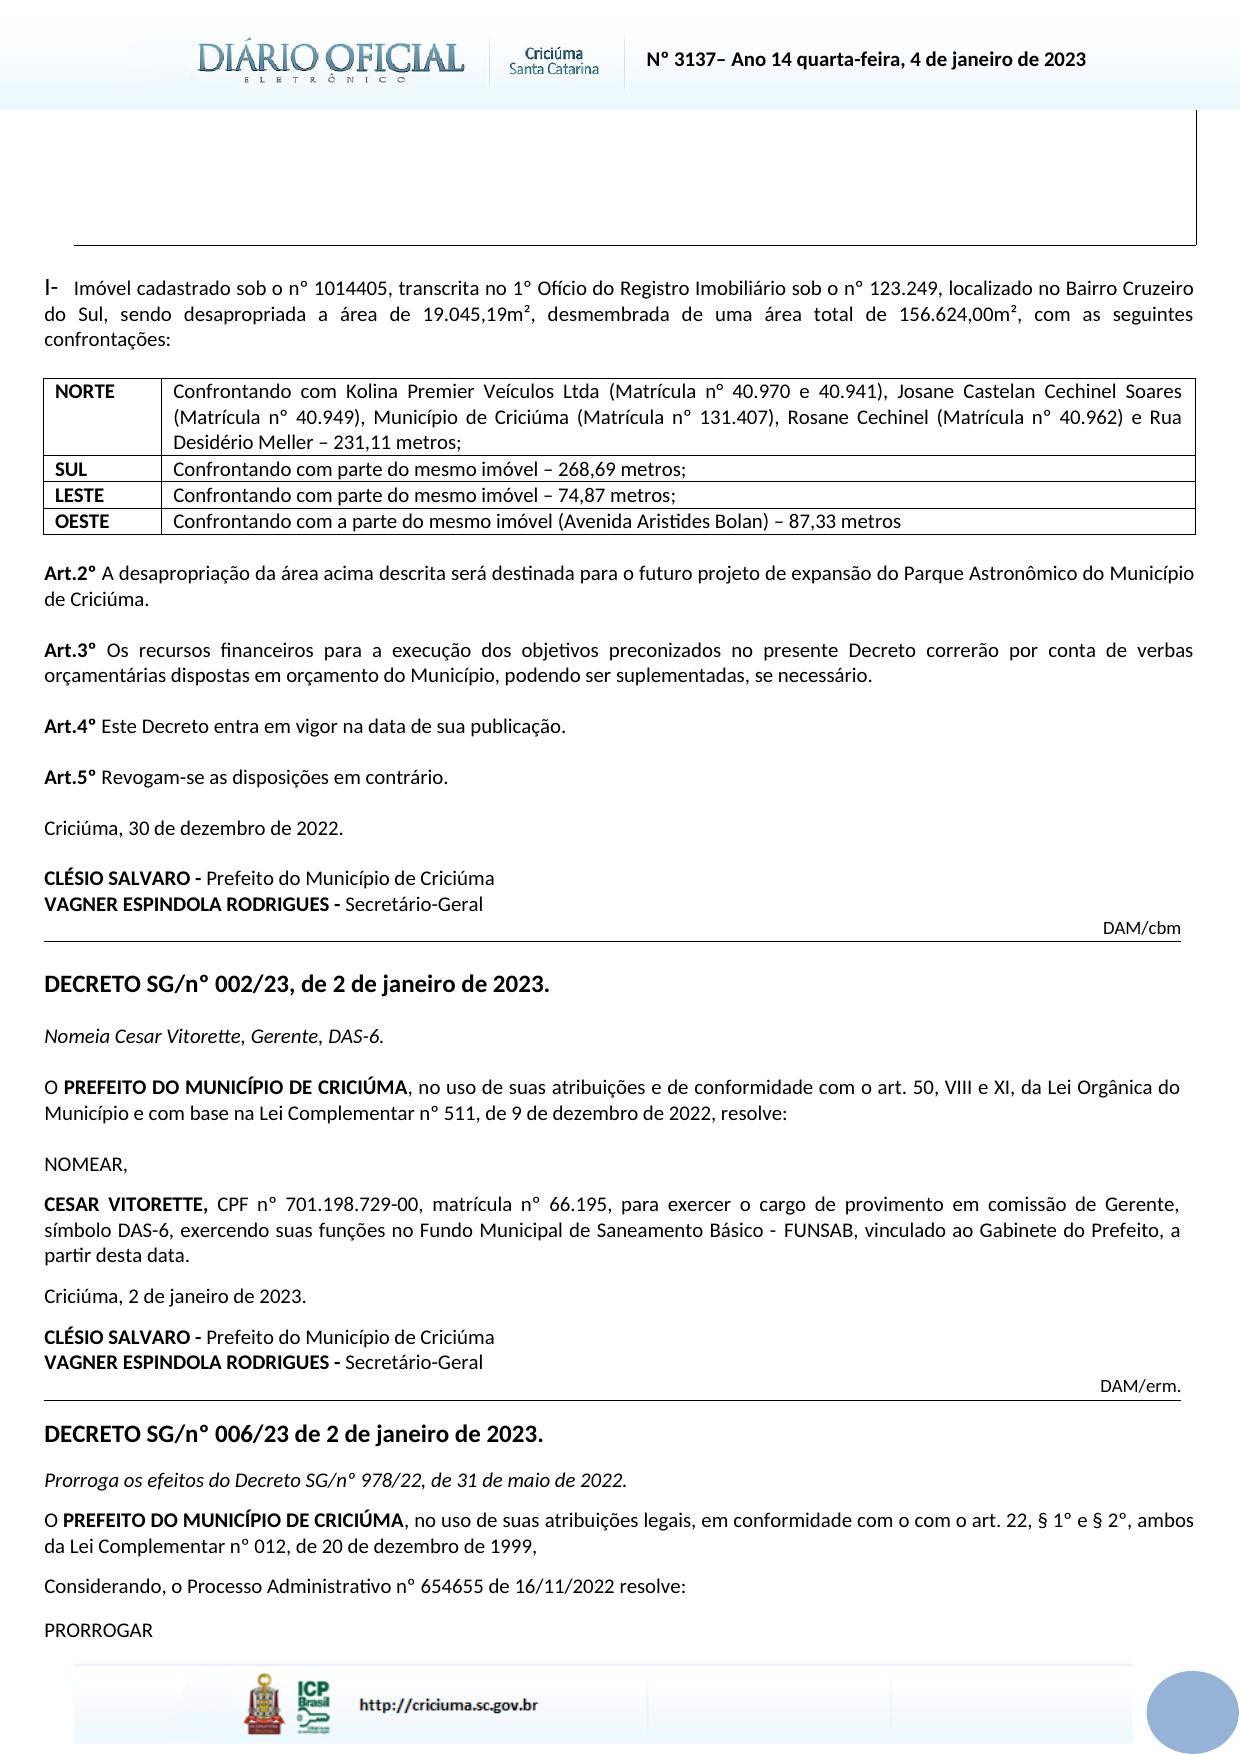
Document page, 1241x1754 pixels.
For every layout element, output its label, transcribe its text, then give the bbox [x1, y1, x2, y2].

text NOMEAR, [44, 1151, 1181, 1176]
text Criciúma, 30 de dezembro de 2022. [44, 815, 1196, 840]
text O PREFEITO DO MUNICÍPIO DE CRICIÚMA, no uso de suas atribuições legais, em conformidade com o com o art. 22, § 1º e § 2º, ambos da Lei Complementar nº 012, de 20 de dezembro de 1999, [44, 1508, 1196, 1558]
text Nomeia Cesar Vitorette, Gerente, DAS-6. [44, 1024, 1181, 1049]
text VAGNER ESPINDOLA RODRIGUES - Secretário-Geral [44, 1349, 1196, 1375]
table_header Confrontando com Kolina Premier Veículos Ltda (Matrícula n° 40.970 e 40.941), Josane Castelan Cechinel Soares (Matrícula nº 40.949), Município de Criciúma (Matrícula nº 131.407), Rosane Cechinel (Matrícula nº 40.962) e Rua Desidério Meller – 231,11 metros; [162, 379, 1195, 455]
text Art.2º A desapropriação da área acima descrita será destinada para o futuro projeto de expansão do Parque Astronômico do Município de Criciúma. [44, 561, 1196, 611]
table_cell Confrontando com parte do mesmo imóvel – 268,69 metros; [162, 456, 1195, 481]
text CLÉSIO SALVARO - Prefeito do Município de Criciúma [44, 1324, 1196, 1349]
text Considerando, o Processo Administrativo nº 654655 de 16/11/2022 resolve: [44, 1574, 1196, 1599]
text Criciúma, 2 de janeiro de 2023. [44, 1283, 1181, 1308]
text DECRETO SG/nº 006/23 de 2 de janeiro de 2023. [44, 1418, 1196, 1449]
text VAGNER ESPINDOLA RODRIGUES - Secretário-Geral [44, 891, 1240, 916]
text PRORROGAR [44, 1617, 1196, 1642]
table_cell SUL [44, 456, 161, 481]
text CLÉSIO SALVARO - Prefeito do Município de Criciúma [44, 866, 1240, 891]
table_header NORTE [44, 379, 161, 455]
text Art.4º Este Decreto entra em vigor na data de sua publicação. [44, 713, 1196, 738]
text DECRETO SG/nº 002/23, de 2 de janeiro de 2023. [44, 968, 1196, 998]
text DAM/cbm [44, 916, 1181, 941]
table_cell Confrontando com parte do mesmo imóvel – 74,87 metros; [162, 482, 1195, 508]
table_cell OESTE [44, 509, 161, 534]
text Prorroga os efeitos do Decreto SG/nº 978/22, de 31 de maio de 2022. [44, 1467, 1196, 1492]
text O PREFEITO DO MUNICÍPIO DE CRICIÚMA, no uso de suas atribuições e de conformidade com o art. 50, VIII e XI, da Lei Orgânica do Município e com base na Lei Complementar nº 511, de 9 de dezembro de 2022, resolve: [44, 1074, 1181, 1125]
text CESAR VITORETTE, CPF nº 701.198.729-00, matrícula nº 66.195, para exercer o cargo de provimento em comissão de Gerente, símbolo DAS-6, exercendo suas funções no Fundo Municipal de Saneamento Básico - FUNSAB, vinculado ao Gabinete do Prefeito, a partir desta data. [44, 1192, 1181, 1268]
list Imóvel cadastrado sob o nº 1014405, transcrita no 1º Ofício do Registro Imobiliário sob o nº 123.249, localizado no Bairro Cruzeiro do Sul, sendo desapropriada a área de 19.045,19m², desmembrada de uma área total de 156.624,00m², com as seguintes confrontações: [44, 271, 1196, 352]
table_cell LESTE [44, 482, 161, 508]
text Art.3º Os recursos financeiros para a execução dos objetivos preconizados no presente Decreto correrão por conta de verbas orçamentárias dispostas em orçamento do Município, podendo ser suplementadas, se necessário. [44, 637, 1196, 688]
text Art.5º Revogam-se as disposições em contrário. [44, 764, 1196, 789]
text DAM/erm. [44, 1375, 1181, 1400]
table_cell Confrontando com a parte do mesmo imóvel (Avenida Aristides Bolan) – 87,33 metros [162, 509, 1195, 534]
